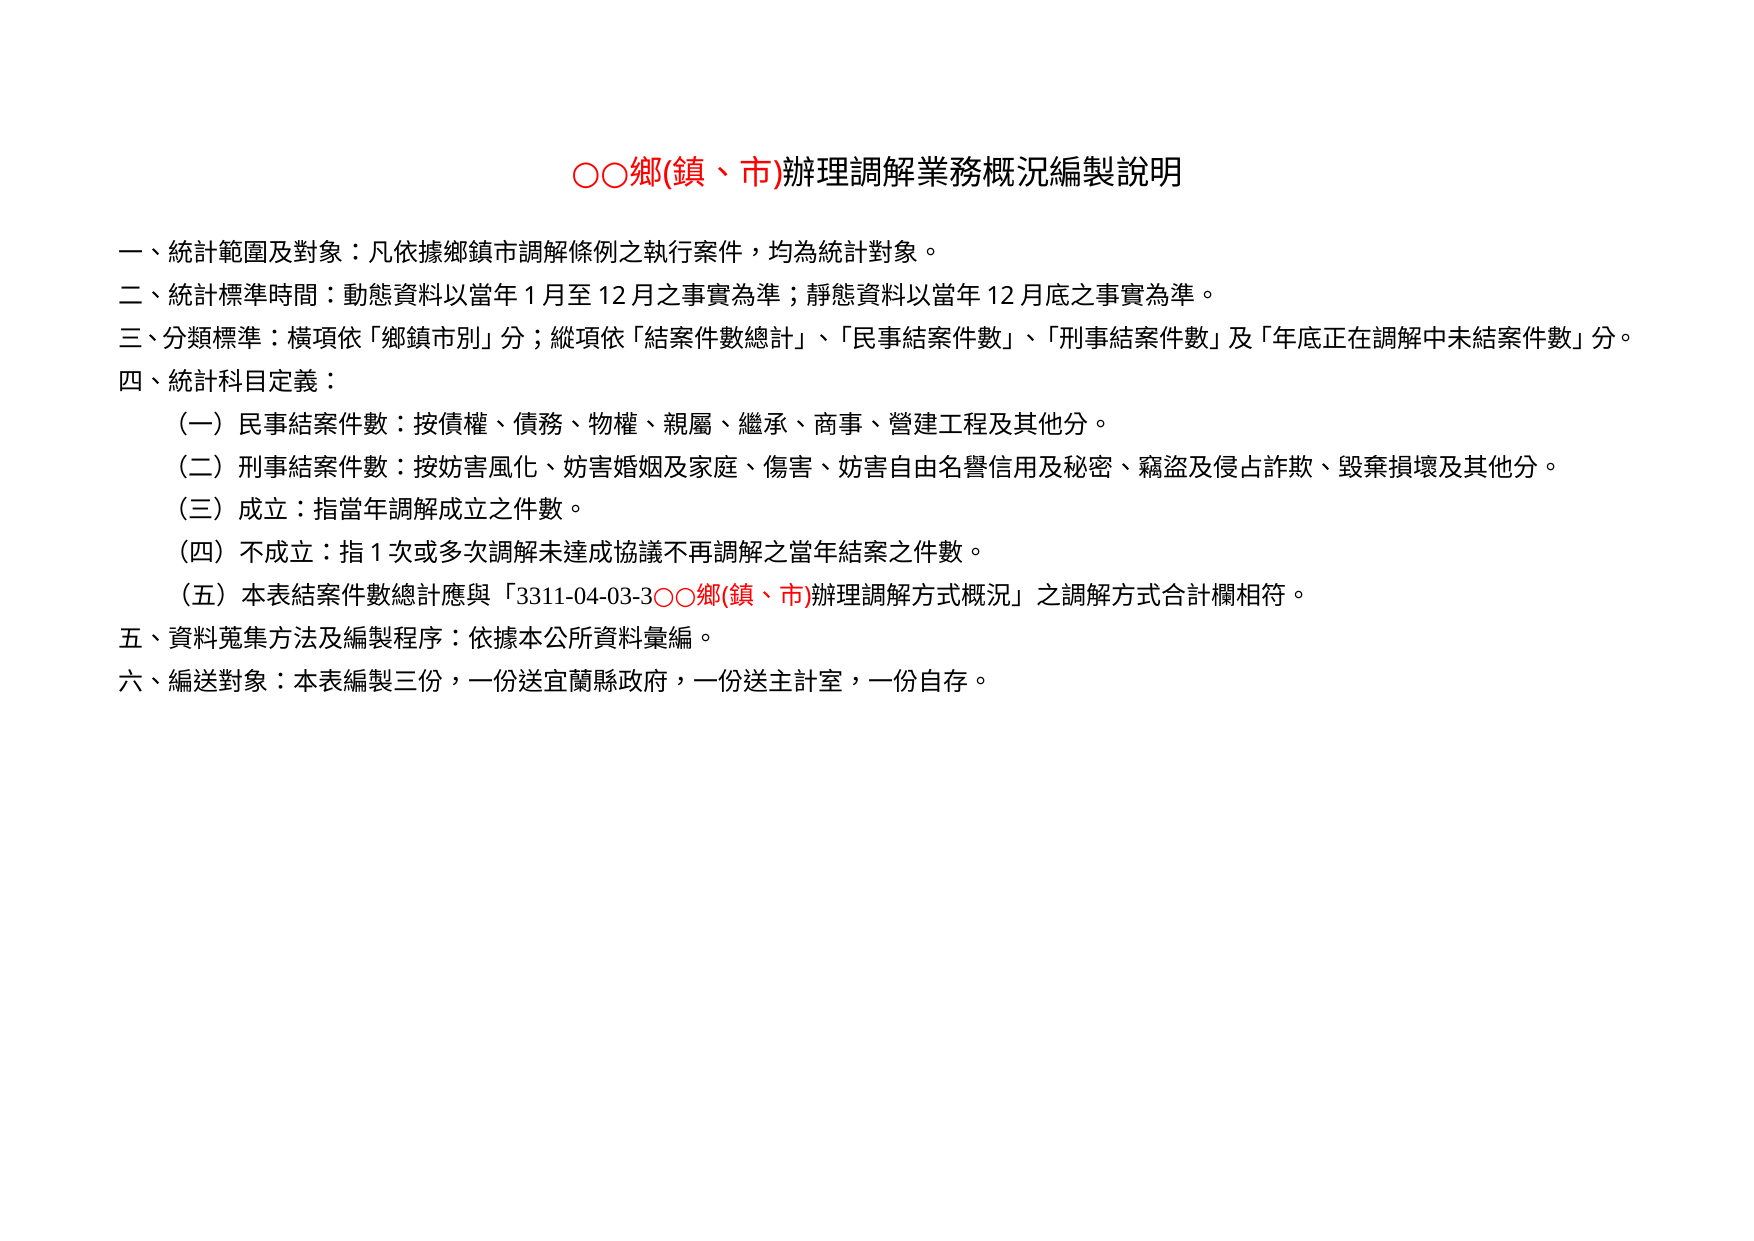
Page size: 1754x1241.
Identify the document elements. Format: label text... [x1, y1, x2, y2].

text 二、統計標準時間：動態資料以當年1月至12月之事實為準；靜態資料以當年12月底之事實為準。 [118, 275, 1636, 312]
text （四）不成立：指1次或多次調解未達成協議不再調解之當年結案之件數。 [163, 532, 1636, 570]
text ○○鄉(鎮、市)辦理調解業務概況編製說明 [118, 133, 1636, 208]
text 四、統計科目定義： [118, 361, 1636, 398]
text （二）刑事結案件數：按妨害風化、妨害婚姻及家庭、傷害、妨害自由名譽信用及秘密、竊盜及侵占詐欺、毀棄損壞及其他分。 [163, 446, 1636, 484]
text 五、資料蒐集方法及編製程序：依據本公所資料彙編。 [118, 618, 1636, 656]
text 三、分類標準：橫項依「鄉鎮市別」分；縱項依「結案件數總計」、「民事結案件數」、「刑事結案件數」及「年底正在調解中未結案件數」分。 [118, 318, 1636, 355]
text 六、編送對象：本表編製三份，一份送宜蘭縣政府，一份送主計室，一份自存。 [118, 661, 1636, 698]
text （五）本表結案件數總計應與「3311-04-03-3○○鄉(鎮、市)辦理調解方式概況」之調解方式合計欄相符。 [166, 575, 1636, 613]
text 一、統計範圍及對象：凡依據鄉鎮市調解條例之執行案件，均為統計對象。 [118, 232, 1636, 269]
text （一）民事結案件數：按債權、債務、物權、親屬、繼承、商事、營建工程及其他分。 [163, 403, 1636, 441]
text （三）成立：指當年調解成立之件數。 [163, 489, 1636, 527]
